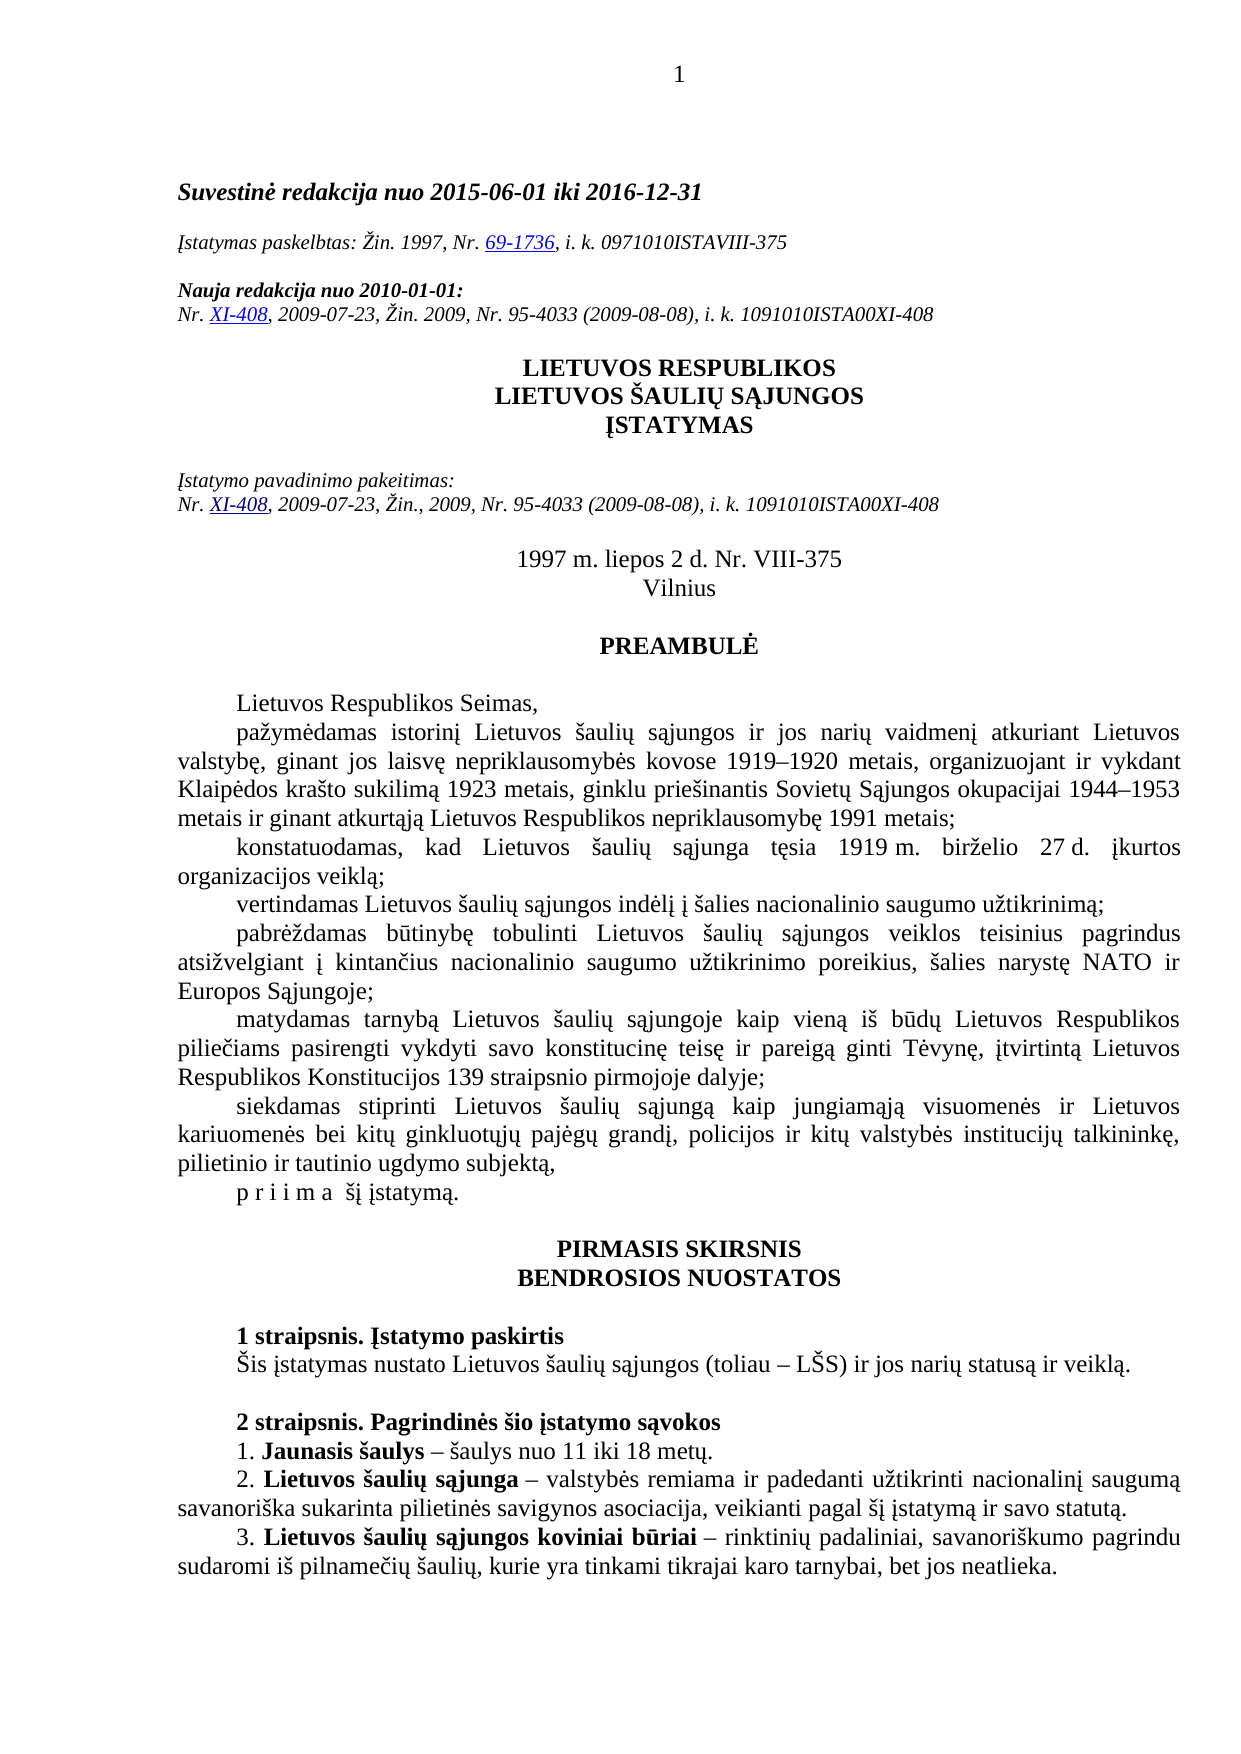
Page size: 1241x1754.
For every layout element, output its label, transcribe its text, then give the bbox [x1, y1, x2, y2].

text Nr. XI-408, 2009-07-23, Žin., 2009, Nr. 95-4033 (2009-08-08), i. k. 1091010ISTA00XI-408 [177, 492, 1181, 516]
text 1. Jaunasis šaulys – šaulys nuo 11 iki 18 metų. [177, 1436, 1181, 1464]
text 2. Lietuvos šaulių sąjunga – valstybės remiama ir padedanti užtikrinti nacionalinį saugumą savanoriška sukarinta pilietinės savigynos asociacija, veikianti pagal šį įstatymą ir savo statutą. [177, 1464, 1181, 1522]
text PIRMASIS SKIRSNIS [177, 1234, 1181, 1263]
text Lietuvos Respublikos Seimas, [177, 688, 1181, 717]
text Suvestinė redakcija nuo 2015-06-01 iki 2016-12-31 [177, 177, 1181, 206]
text BENDROSIOS NUOSTATOS [177, 1263, 1181, 1292]
text priima šį įstatymą. [177, 1177, 1181, 1206]
text PREAMBULĖ [177, 631, 1181, 659]
text Nauja redakcija nuo 2010-01-01: [177, 278, 1181, 302]
text Įstatymo pavadinimo pakeitimas: [177, 468, 1181, 492]
text 1997 m. liepos 2 d. Nr. VIII-375 [177, 544, 1181, 573]
text vertindamas Lietuvos šaulių sąjungos indėlį į šalies nacionalinio saugumo užtikrinimą; [177, 889, 1181, 918]
text Vilnius [177, 573, 1181, 602]
text Įstatymas paskelbtas: Žin. 1997, Nr. 69-1736, i. k. 0971010ISTAVIII-375 [177, 230, 1181, 254]
text pažymėdamas istorinį Lietuvos šaulių sąjungos ir jos narių vaidmenį atkuriant Lietuvos valstybę, ginant jos laisvę nepriklausomybės kovose 1919–1920 metais, organizuojant ir vykdant Klaipėdos krašto sukilimą 1923 metais, ginklu priešinantis Sovietų Sąjungos okupacijai 1944–1953 metais ir ginant atkurtąją Lietuvos Respublikos nepriklausomybę 1991 metais; [177, 717, 1181, 832]
text LIETUVOS ŠAULIŲ SĄJUNGOS [177, 381, 1181, 410]
text Nr. XI-408, 2009-07-23, Žin. 2009, Nr. 95-4033 (2009-08-08), i. k. 1091010ISTA00XI-408 [177, 302, 1181, 326]
text 3. Lietuvos šaulių sąjungos koviniai būriai – rinktinių padaliniai, savanoriškumo pagrindu sudaromi iš pilnamečių šaulių, kurie yra tinkami tikrajai karo tarnybai, bet jos neatlieka. [177, 1522, 1181, 1579]
text LIETUVOS RESPUBLIKOS [177, 353, 1181, 381]
text ĮSTATYMAS [177, 410, 1181, 439]
text 1 straipsnis. Įstatymo paskirtis [177, 1321, 1181, 1349]
text 2 straipsnis. Pagrindinės šio įstatymo sąvokos [177, 1407, 1181, 1436]
text pabrėždamas būtinybę tobulinti Lietuvos šaulių sąjungos veiklos teisinius pagrindus atsižvelgiant į kintančius nacionalinio saugumo užtikrinimo poreikius, šalies narystę NATO ir Europos Sąjungoje; [177, 918, 1181, 1004]
text konstatuodamas, kad Lietuvos šaulių sąjunga tęsia 1919 m. birželio 27 d. įkurtos organizacijos veiklą; [177, 832, 1181, 889]
text matydamas tarnybą Lietuvos šaulių sąjungoje kaip vieną iš būdų Lietuvos Respublikos piliečiams pasirengti vykdyti savo konstitucinę teisę ir pareigą ginti Tėvynę, įtvirtintą Lietuvos Respublikos Konstitucijos 139 straipsnio pirmojoje dalyje; [177, 1004, 1181, 1091]
text Šis įstatymas nustato Lietuvos šaulių sąjungos (toliau – LŠS) ir jos narių statusą ir veiklą. [177, 1349, 1181, 1378]
text siekdamas stiprinti Lietuvos šaulių sąjungą kaip jungiamąją visuomenės ir Lietuvos kariuomenės bei kitų ginkluotųjų pajėgų grandį, policijos ir kitų valstybės institucijų talkininkę, pilietinio ir tautinio ugdymo subjektą, [177, 1091, 1181, 1177]
